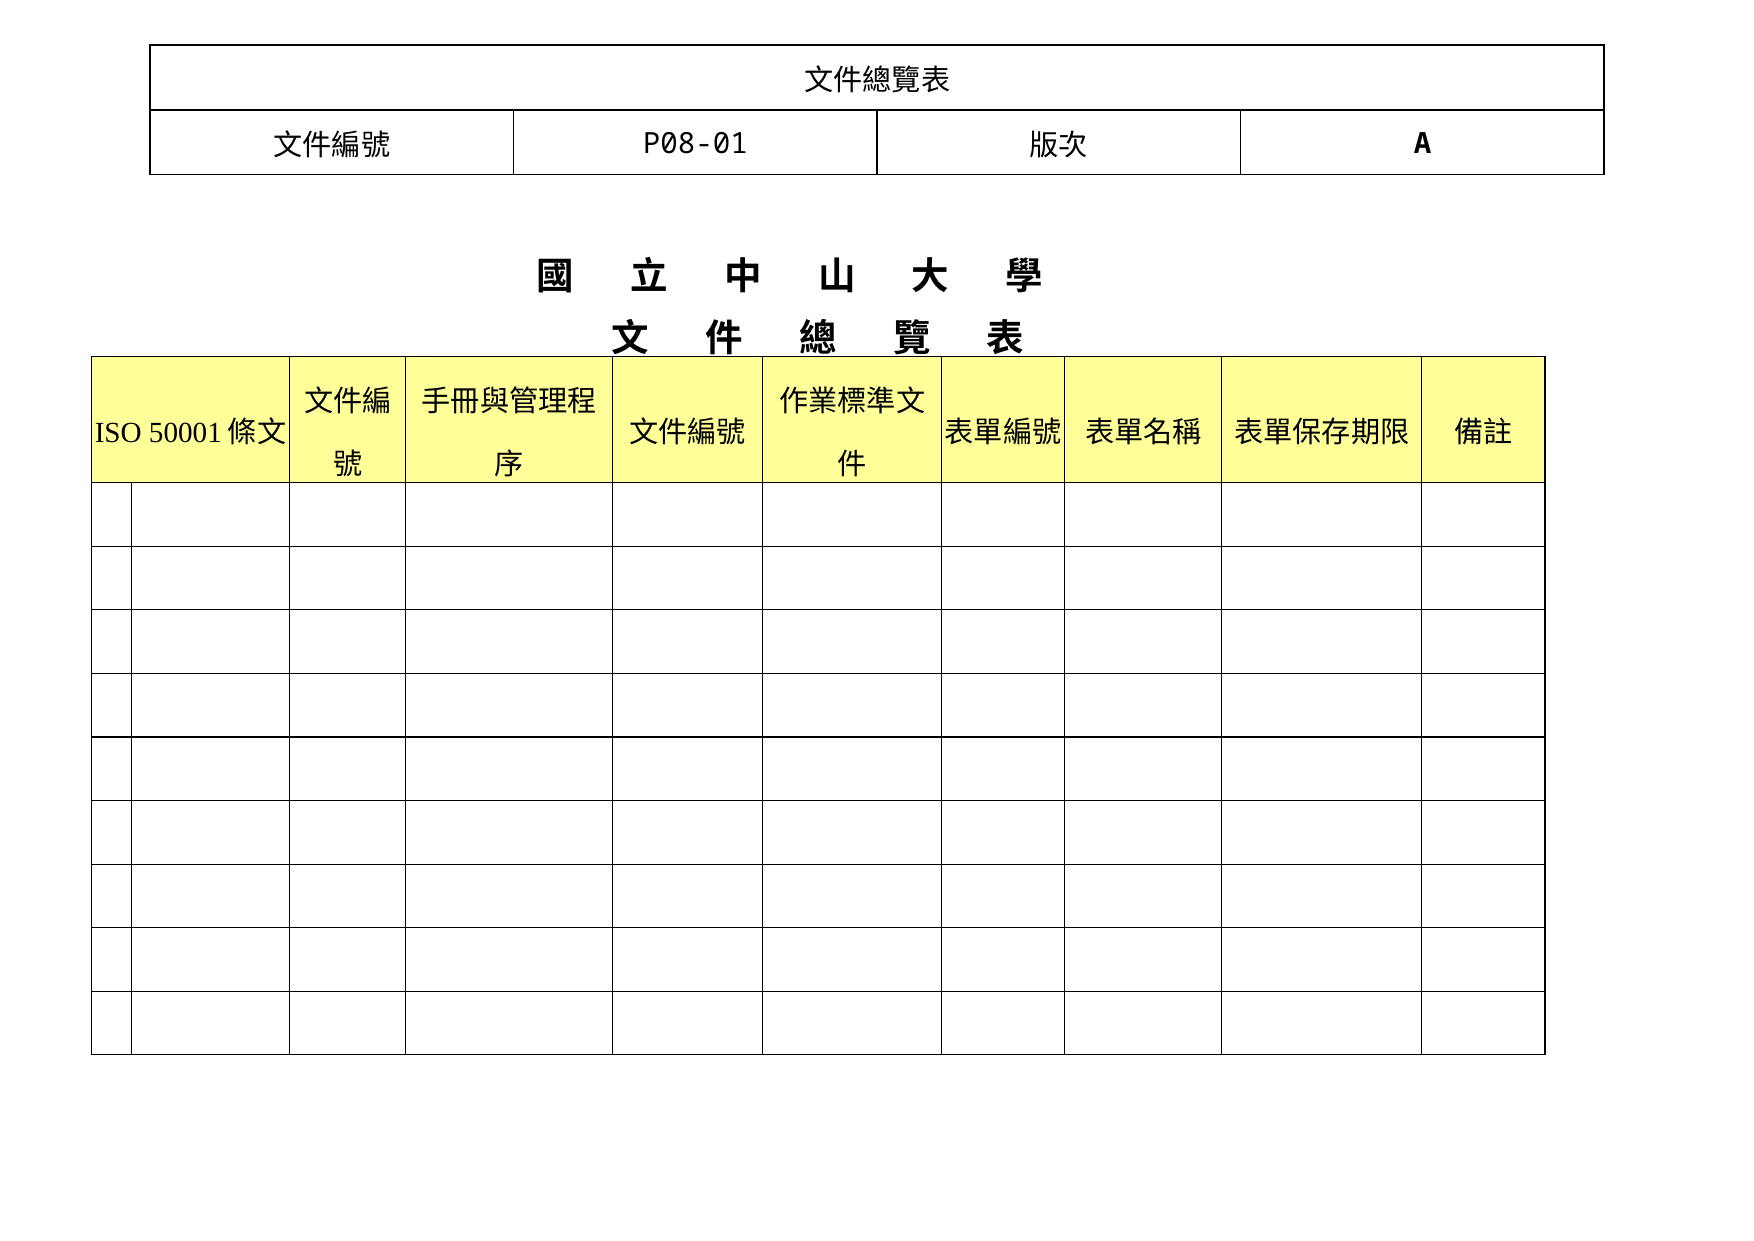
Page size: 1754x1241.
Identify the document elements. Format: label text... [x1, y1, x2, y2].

table_cell [1422, 992, 1544, 1054]
table_cell [92, 992, 131, 1054]
table_cell [132, 483, 289, 546]
table_cell [942, 547, 1064, 609]
table_cell [613, 992, 762, 1054]
table_cell 表單編號 [942, 357, 1064, 482]
table_cell [942, 738, 1064, 800]
table_cell [1065, 865, 1221, 927]
table_cell [1422, 738, 1544, 800]
table_cell [763, 483, 941, 546]
table_cell [1222, 738, 1421, 800]
table_cell [132, 865, 289, 927]
table_cell [1422, 928, 1544, 991]
table_cell [1065, 928, 1221, 991]
table_cell [613, 928, 762, 991]
table_cell [132, 738, 289, 800]
table_cell [763, 674, 941, 736]
table_cell [1422, 865, 1544, 927]
table_cell [1065, 547, 1221, 609]
table_cell [406, 801, 612, 863]
table_cell [92, 928, 131, 991]
table_cell [942, 801, 1064, 863]
table_cell 文件編號 [290, 357, 405, 482]
table_cell [763, 992, 941, 1054]
table_cell [92, 610, 131, 673]
table_cell [763, 801, 941, 863]
table_cell [763, 547, 941, 609]
table_cell [92, 865, 131, 927]
table_cell [406, 547, 612, 609]
table_cell [763, 865, 941, 927]
table_cell [1422, 801, 1544, 863]
table_cell [92, 547, 131, 609]
table_cell [1065, 801, 1221, 863]
table_cell [942, 483, 1064, 546]
table_cell [406, 610, 612, 673]
table_cell [406, 674, 612, 736]
table_cell [290, 483, 405, 546]
table_cell [290, 865, 405, 927]
table_cell ISO 50001條文 [92, 357, 289, 482]
table_cell [942, 992, 1064, 1054]
table_cell [290, 992, 405, 1054]
table_cell [1422, 547, 1544, 609]
table_cell [613, 865, 762, 927]
table_cell [1222, 547, 1421, 609]
table_cell [92, 674, 131, 736]
table_cell [290, 738, 405, 800]
table_cell 文件編號 [613, 357, 762, 482]
table_cell [92, 738, 131, 800]
table_cell [1222, 801, 1421, 863]
table_cell 作業標準文件 [763, 357, 941, 482]
table_cell 備註 [1422, 357, 1544, 482]
table_cell [942, 928, 1064, 991]
table_cell 表單保存期限 [1222, 357, 1421, 482]
table_cell [290, 928, 405, 991]
table_cell [92, 483, 131, 546]
table_cell [942, 610, 1064, 673]
table_cell 手冊與管理程序 [406, 357, 612, 482]
table_cell [132, 610, 289, 673]
table_cell [290, 674, 405, 736]
table_cell [406, 738, 612, 800]
table_cell [1222, 610, 1421, 673]
table_cell [1222, 928, 1421, 991]
table_cell [132, 547, 289, 609]
table_cell [613, 547, 762, 609]
table_cell [942, 674, 1064, 736]
table_cell [1065, 483, 1221, 546]
table_cell [613, 483, 762, 546]
table_cell [613, 674, 762, 736]
table_cell [613, 738, 762, 800]
table_cell [1222, 865, 1421, 927]
table_cell [1222, 992, 1421, 1054]
table_cell [1422, 483, 1544, 546]
table_cell [406, 928, 612, 991]
table_cell [1065, 674, 1221, 736]
table_cell [942, 865, 1064, 927]
table_cell [763, 738, 941, 800]
table_cell [1065, 738, 1221, 800]
table_cell [1222, 483, 1421, 546]
table_cell [1422, 674, 1544, 736]
table_cell [406, 483, 612, 546]
table_cell 表單名稱 [1065, 357, 1221, 482]
table_cell [1065, 610, 1221, 673]
table_cell [290, 801, 405, 863]
table_cell [1222, 674, 1421, 736]
table_cell [132, 674, 289, 736]
table_cell [92, 801, 131, 863]
table_cell [406, 865, 612, 927]
table_cell [290, 547, 405, 609]
table_cell [406, 992, 612, 1054]
table_cell [132, 992, 289, 1054]
table_cell [763, 610, 941, 673]
table_cell [290, 610, 405, 673]
table_header 國 立 中 山 大 學 文 件 總 覽 表 [91, 231, 1545, 356]
table_cell [1065, 992, 1221, 1054]
table_cell [1422, 610, 1544, 673]
table_cell [613, 801, 762, 863]
table_cell [132, 928, 289, 991]
table_cell [132, 801, 289, 863]
table_cell [763, 928, 941, 991]
table_cell [613, 610, 762, 673]
